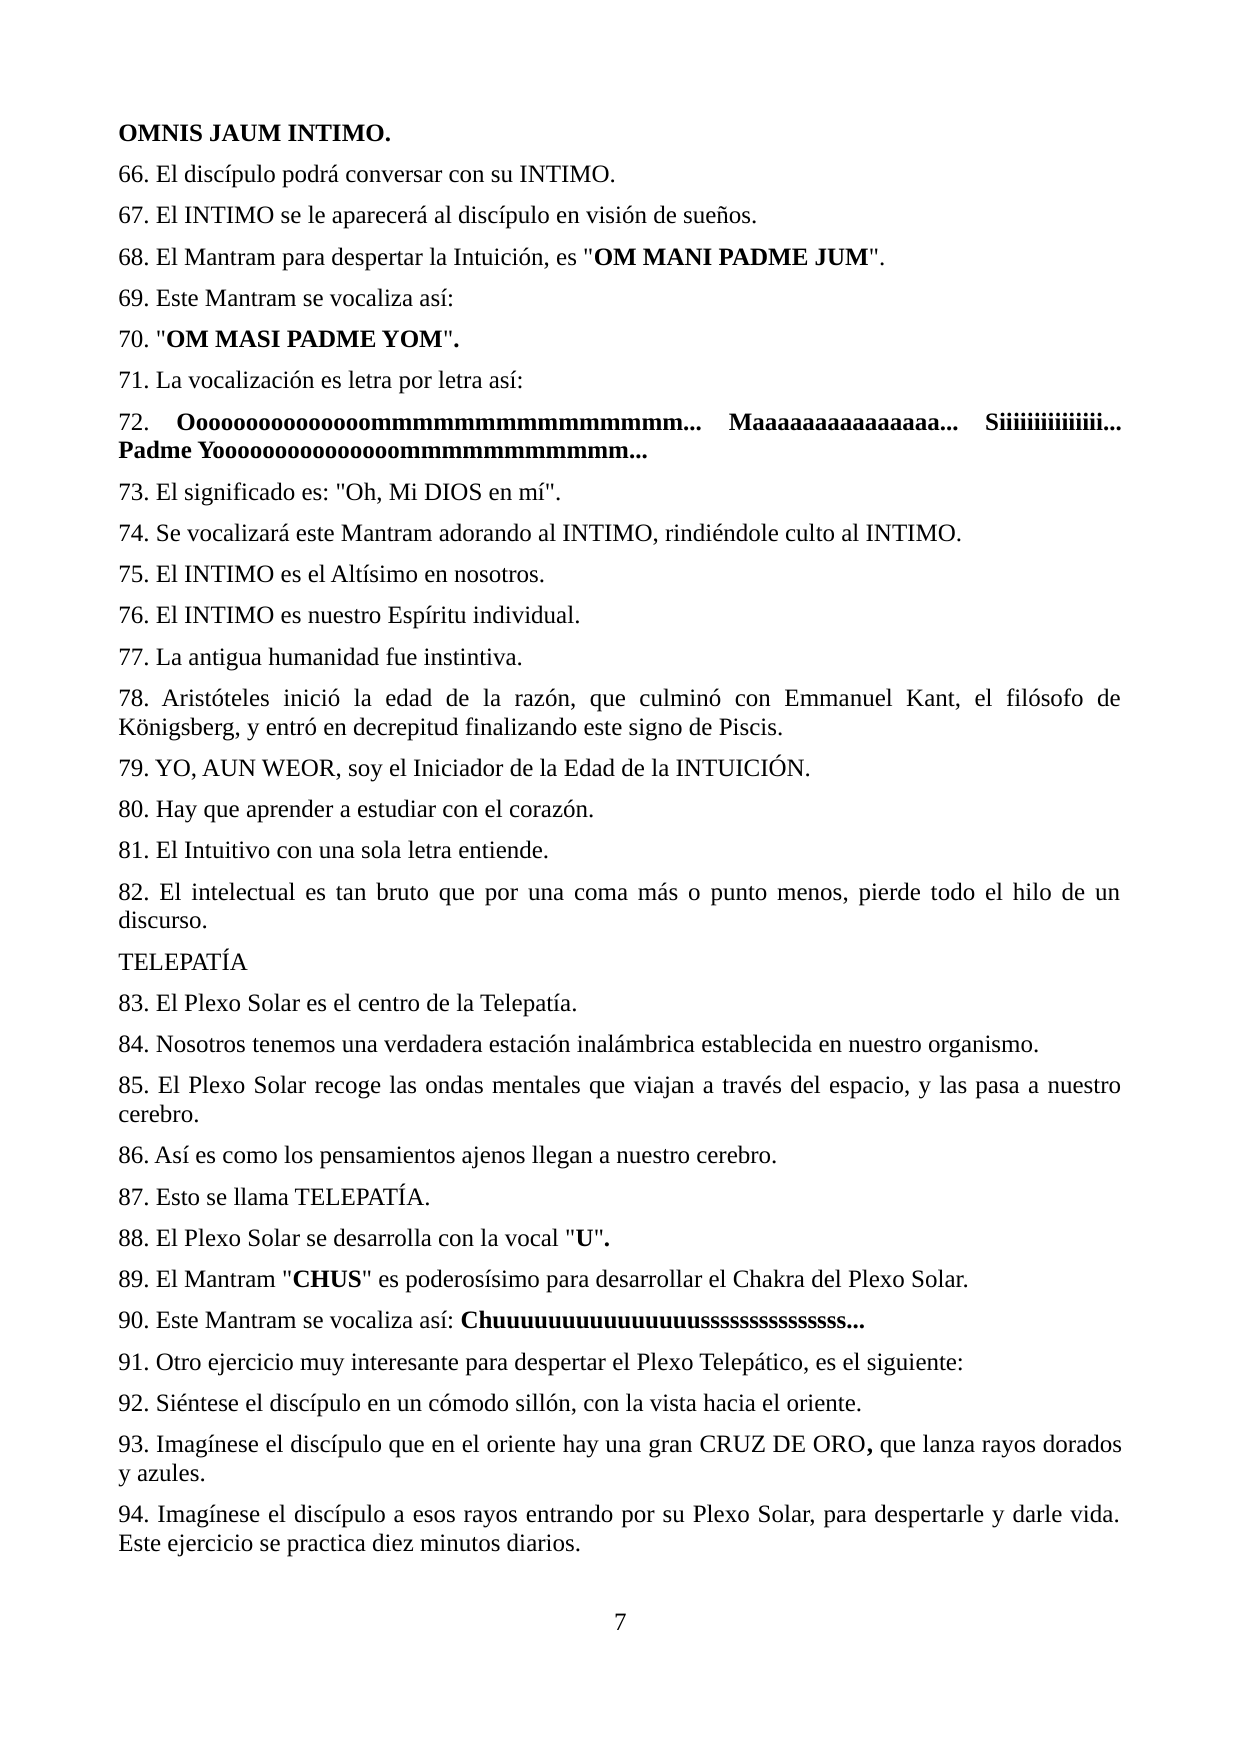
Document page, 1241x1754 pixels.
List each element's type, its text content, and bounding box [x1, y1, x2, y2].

text 75. El INTIMO es el Altísimo en nosotros. [118, 559, 1122, 588]
text 90. Este Mantram se vocaliza así: Chuuuuuuuuuuuuuuusssssssssssssss... [118, 1306, 1122, 1334]
text 72. Ooooooooooooooommmmmmmmmmmmmmm... Maaaaaaaaaaaaaaa... Siiiiiiiiiiiiiii... Padme Yooooooooooooooommmmmmmmmmm... [118, 407, 1122, 464]
text 70. "OM MASI PADME YOM". [118, 324, 1122, 353]
text 91. Otro ejercicio muy interesante para despertar el Plexo Telepático, es el siguiente: [118, 1347, 1122, 1376]
text 66. El discípulo podrá conversar con su INTIMO. [118, 159, 1122, 188]
text 85. El Plexo Solar recoge las ondas mentales que viajan a través del espacio, y las pasa a nuestro cerebro. [118, 1071, 1122, 1128]
text 83. El Plexo Solar es el centro de la Telepatía. [118, 988, 1122, 1017]
text 80. Hay que aprender a estudiar con el corazón. [118, 794, 1122, 823]
text 67. El INTIMO se le aparecerá al discípulo en visión de sueños. [118, 201, 1122, 229]
text 78. Aristóteles inició la edad de la razón, que culminó con Emmanuel Kant, el filósofo de Königsberg, y entró en decrepitud finalizando este signo de Piscis. [118, 683, 1122, 741]
text 93. Imagínese el discípulo que en el oriente hay una gran CRUZ DE ORO, que lanza rayos dorados y azules. [118, 1429, 1122, 1487]
text 71. La vocalización es letra por letra así: [118, 366, 1122, 394]
text 69. Este Mantram se vocaliza así: [118, 283, 1122, 312]
text 76. El INTIMO es nuestro Espíritu individual. [118, 601, 1122, 629]
text 89. El Mantram "CHUS" es poderosísimo para desarrollar el Chakra del Plexo Solar. [118, 1264, 1122, 1293]
text 74. Se vocalizará este Mantram adorando al INTIMO, rindiéndole culto al INTIMO. [118, 518, 1122, 547]
text 82. El intelectual es tan bruto que por una coma más o punto menos, pierde todo el hilo de un discurso. [118, 877, 1122, 934]
text OMNIS JAUM INTIMO. [118, 118, 1122, 147]
text 92. Siéntese el discípulo en un cómodo sillón, con la vista hacia el oriente. [118, 1388, 1122, 1417]
text TELEPATÍA [118, 947, 1122, 976]
text 87. Esto se llama TELEPATÍA. [118, 1182, 1122, 1211]
text 73. El significado es: "Oh, Mi DIOS en mí". [118, 477, 1122, 506]
text 68. El Mantram para despertar la Intuición, es "OM MANI PADME JUM". [118, 242, 1122, 271]
text 86. Así es como los pensamientos ajenos llegan a nuestro cerebro. [118, 1141, 1122, 1169]
text 94. Imagínese el discípulo a esos rayos entrando por su Plexo Solar, para despertarle y darle vida. Este ejercicio se practica diez minutos diarios. [118, 1499, 1122, 1557]
text 88. El Plexo Solar se desarrolla con la vocal "U". [118, 1223, 1122, 1252]
text 84. Nosotros tenemos una verdadera estación inalámbrica establecida en nuestro organismo. [118, 1029, 1122, 1058]
text 77. La antigua humanidad fue instintiva. [118, 642, 1122, 671]
text 81. El Intuitivo con una sola letra entiende. [118, 836, 1122, 864]
text 79. YO, AUN WEOR, soy el Iniciador de la Edad de la INTUICIÓN. [118, 753, 1122, 782]
